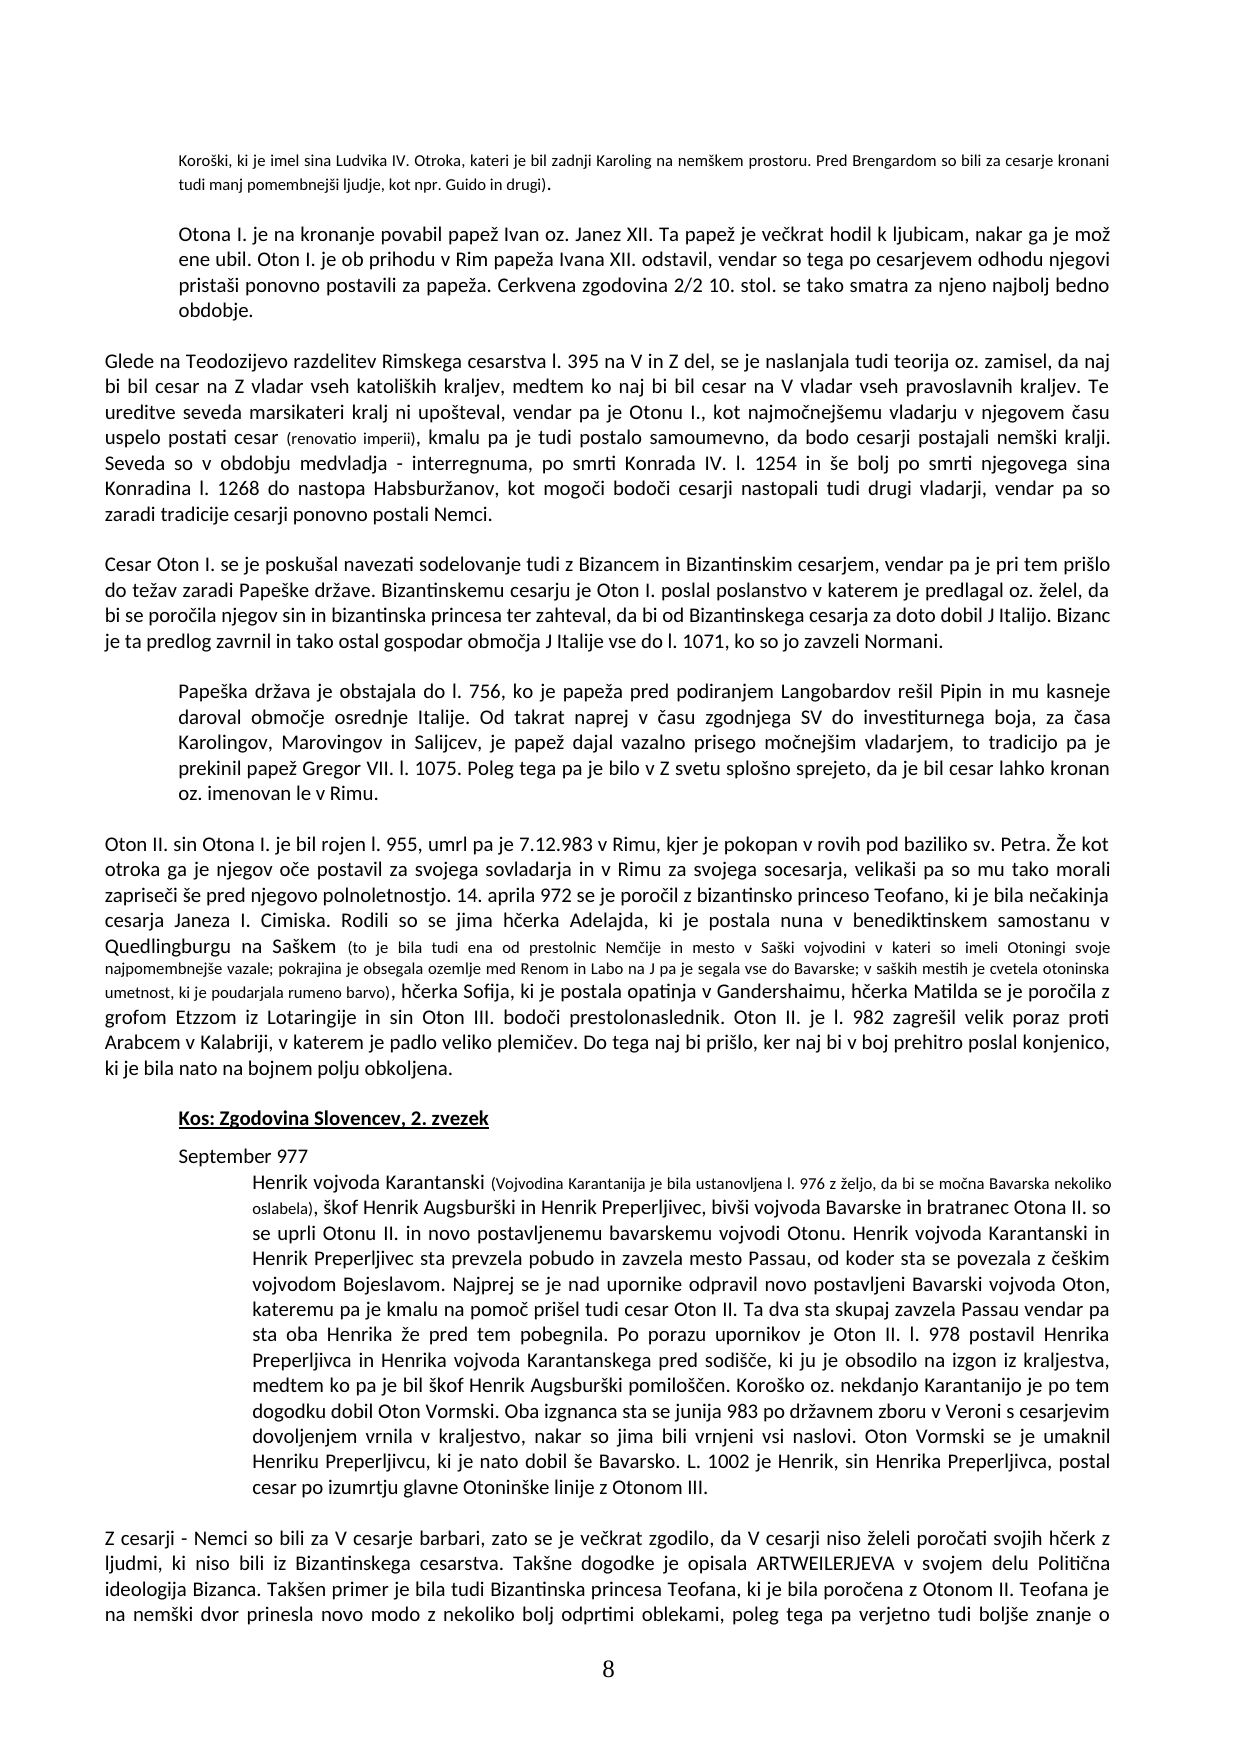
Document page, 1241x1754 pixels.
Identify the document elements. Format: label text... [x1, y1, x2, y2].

text Cesar Oton I. se je poskušal navezati sodelovanje tudi z Bizancem in Bizantinskim cesarjem, vendar pa je pri tem prišlo do težav zaradi Papeške države. Bizantinskemu cesarju je Oton I. poslal poslanstvo v katerem je predlagal oz. želel, da bi se poročila njegov sin in bizantinska princesa ter zahteval, da bi od Bizantinskega cesarja za doto dobil J Italijo. Bizanc je ta predlog zavrnil in tako ostal gospodar območja J Italije vse do l. 1071, ko so jo zavzeli Normani. [104, 552, 1112, 653]
text Henrik vojvoda Karantanski (Vojvodina Karantanija je bila ustanovljena l. 976 z željo, da bi se močna Bavarska nekoliko oslabela), škof Henrik Augsburški in Henrik Preperljivec, bivši vojvoda Bavarske in bratranec Otona II. so se uprli Otonu II. in novo postavljenemu bavarskemu vojvodi Otonu. Henrik vojvoda Karantanski in Henrik Preperljivec sta prevzela pobudo in zavzela mesto Passau, od koder sta se povezala z češkim vojvodom Bojeslavom. Najprej se je nad upornike odpravil novo postavljeni Bavarski vojvoda Oton, kateremu pa je kmalu na pomoč prišel tudi cesar Oton II. Ta dva sta skupaj zavzela Passau vendar pa sta oba Henrika že pred tem pobegnila. Po porazu upornikov je Oton II. l. 978 postavil Henrika Preperljivca in Henrika vojvoda Karantanskega pred sodišče, ki ju je obsodilo na izgon iz kraljestva, medtem ko pa je bil škof Henrik Augsburški pomiloščen. Koroško oz. nekdanjo Karantanijo je po tem dogodku dobil Oton Vormski. Oba izgnanca sta se junija 983 po državnem zboru v Veroni s cesarjevim dovoljenjem vrnila v kraljestvo, nakar so jima bili vrnjeni vsi naslovi. Oton Vormski se je umaknil Henriku Preperljivcu, ki je nato dobil še Bavarsko. L. 1002 je Henrik, sin Henrika Preperljivca, postal cesar po izumrtju glavne Otoninške linije z Otonom III. [252, 1169, 1112, 1499]
text Koroški, ki je imel sina Ludvika IV. Otroka, kateri je bil zadnji Karoling na nemškem prostoru. Pred Brengardom so bili za cesarje kronani tudi manj pomembnejši ljudje, kot npr. Guido in drugi). [178, 150, 1112, 196]
text Oton II. sin Otona I. je bil rojen l. 955, umrl pa je 7.12.983 v Rimu, kjer je pokopan v rovih pod baziliko sv. Petra. Že kot otroka ga je njegov oče postavil za svojega sovladarja in v Rimu za svojega socesarja, velikaši pa so mu tako morali zapriseči še pred njegovo polnoletnostjo. 14. aprila 972 se je poročil z bizantinsko princeso Teofano, ki je bila nečakinja cesarja Janeza I. Cimiska. Rodili so se jima hčerka Adelajda, ki je postala nuna v benediktinskem samostanu v Quedlingburgu na Saškem (to je bila tudi ena od prestolnic Nemčije in mesto v Saški vojvodini v kateri so imeli Otoningi svoje najpomembnejše vazale; pokrajina je obsegala ozemlje med Renom in Labo na J pa je segala vse do Bavarske; v saških mestih je cvetela otoninska umetnost, ki je poudarjala rumeno barvo), hčerka Sofija, ki je postala opatinja v Gandershaimu, hčerka Matilda se je poročila z grofom Etzzom iz Lotaringije in sin Oton III. bodoči prestolonaslednik. Oton II. je l. 982 zagrešil velik poraz proti Arabcem v Kalabriji, v katerem je padlo veliko plemičev. Do tega naj bi prišlo, ker naj bi v boj prehitro poslal konjenico, ki je bila nato na bojnem polju obkoljena. [104, 831, 1112, 1080]
text Papeška država je obstajala do l. 756, ko je papeža pred podiranjem Langobardov rešil Pipin in mu kasneje daroval območje osrednje Italije. Od takrat naprej v času zgodnjega SV do investiturnega boja, za časa Karolingov, Marovingov in Salijcev, je papež dajal vazalno prisego močnejšim vladarjem, to tradicijo pa je prekinil papež Gregor VII. l. 1075. Poleg tega pa je bilo v Z svetu splošno sprejeto, da je bil cesar lahko kronan oz. imenovan le v Rimu. [178, 679, 1112, 806]
text Glede na Teodozijevo razdelitev Rimskega cesarstva l. 395 na V in Z del, se je naslanjala tudi teorija oz. zamisel, da naj bi bil cesar na Z vladar vseh katoliških kraljev, medtem ko naj bi bil cesar na V vladar vseh pravoslavnih kraljev. Te ureditve seveda marsikateri kralj ni upošteval, vendar pa je Otonu I., kot najmočnejšemu vladarju v njegovem času uspelo postati cesar (renovatio imperii), kmalu pa je tudi postalo samoumevno, da bodo cesarji postajali nemški kralji. Seveda so v obdobju medvladja - interregnuma, po smrti Konrada IV. l. 1254 in še bolj po smrti njegovega sina Konradina l. 1268 do nastopa Habsburžanov, kot mogoči bodoči cesarji nastopali tudi drugi vladarji, vendar pa so zaradi tradicije cesarji ponovno postali Nemci. [104, 348, 1112, 526]
text Z cesarji - Nemci so bili za V cesarje barbari, zato se je večkrat zgodilo, da V cesarji niso želeli poročati svojih hčerk z ljudmi, ki niso bili iz Bizantinskega cesarstva. Takšne dogodke je opisala ARTWEILERJEVA v svojem delu Politična ideologija Bizanca. Takšen primer je bila tudi Bizantinska princesa Teofana, ki je bila poročena z Otonom II. Teofana je na nemški dvor prinesla novo modo z nekoliko bolj odprtimi oblekami, poleg tega pa verjetno tudi boljše znanje o [104, 1525, 1112, 1627]
text September 977 [104, 1144, 1112, 1169]
text Otona I. je na kronanje povabil papež Ivan oz. Janez XII. Ta papež je večkrat hodil k ljubicam, nakar ga je mož ene ubil. Oton I. je ob prihodu v Rim papeža Ivana XII. odstavil, vendar so tega po cesarjevem odhodu njegovi pristaši ponovno postavili za papeža. Cerkvena zgodovina 2/2 10. stol. se tako smatra za njeno najbolj bedno obdobje. [178, 221, 1112, 323]
subtitle Kos: Zgodovina Slovencev, 2. zvezek [104, 1106, 1112, 1131]
